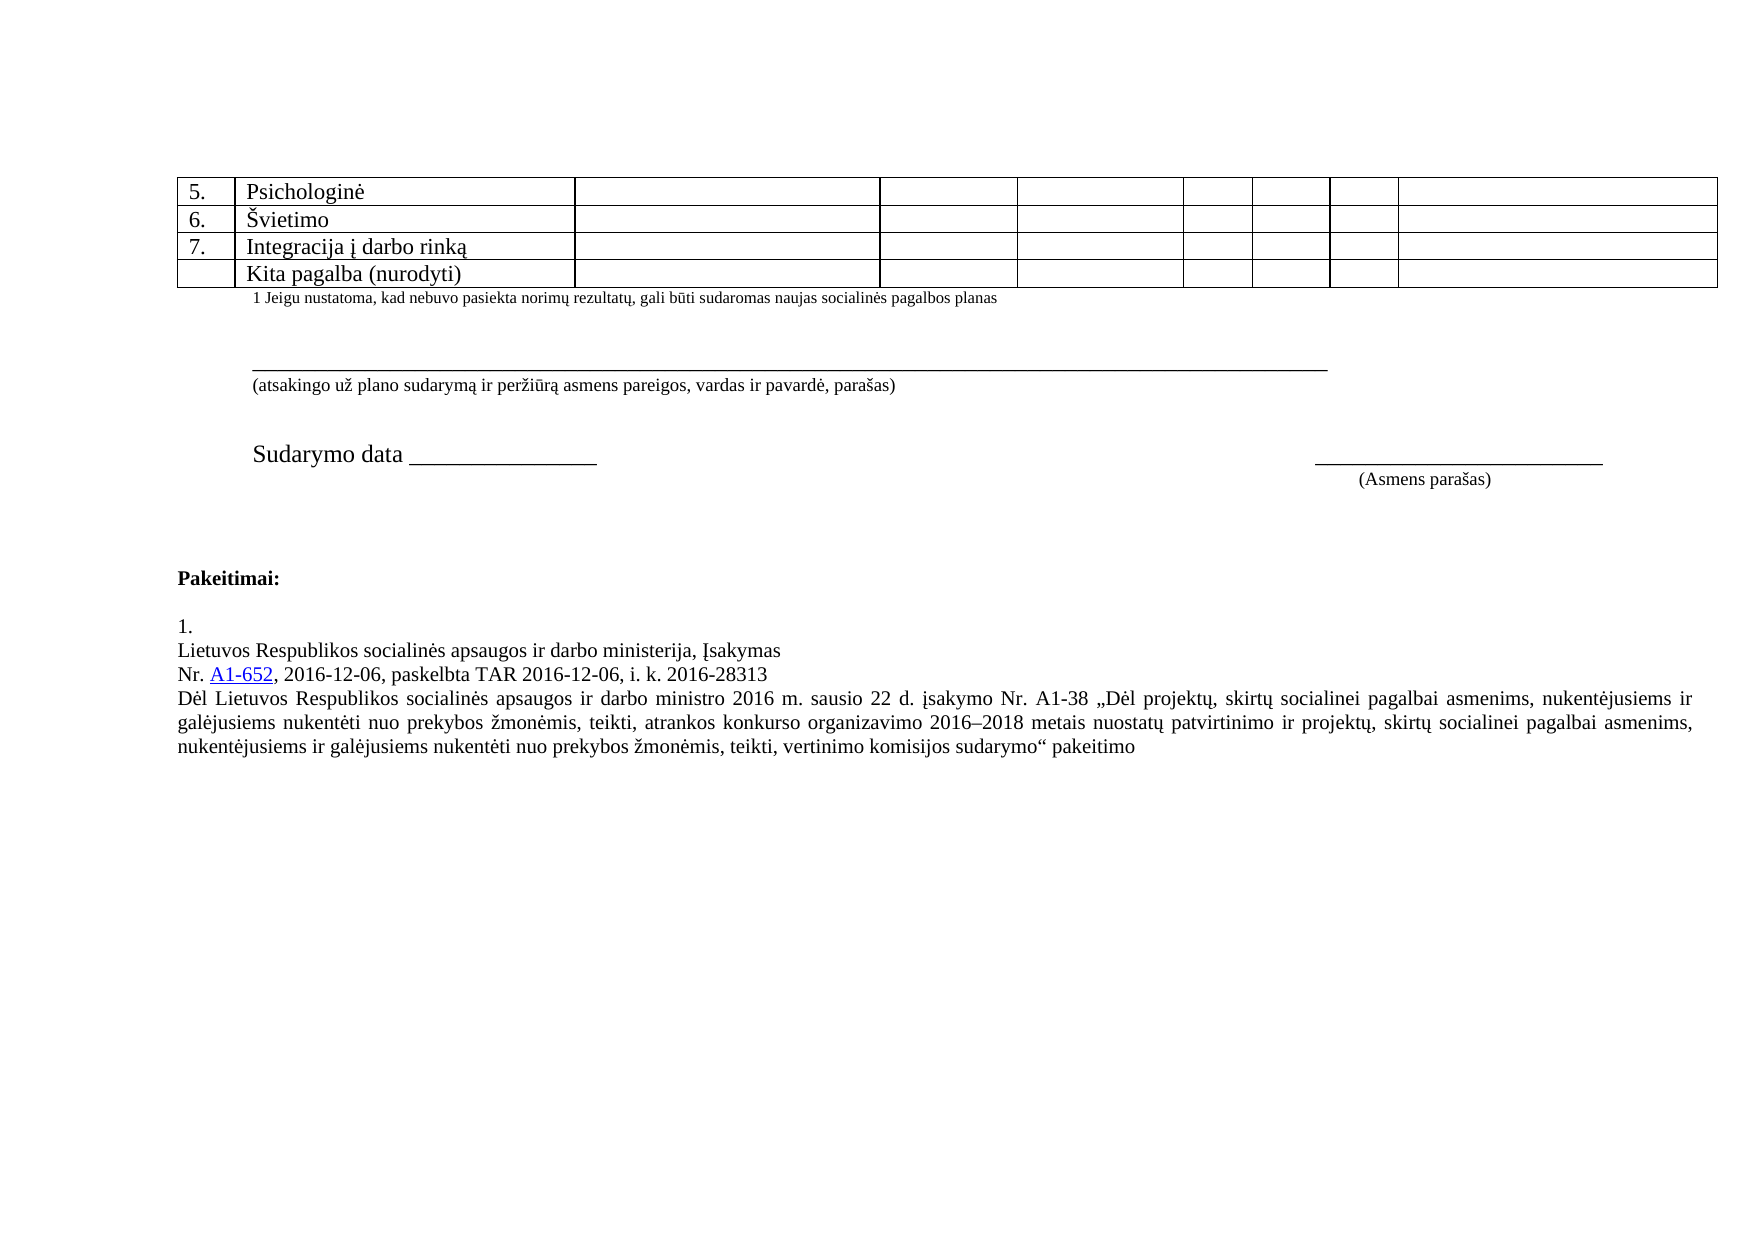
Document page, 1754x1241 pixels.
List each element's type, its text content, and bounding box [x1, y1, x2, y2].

table_cell 6. [178, 206, 234, 232]
text (atsakingo už plano sudarymą ir peržiūrą asmens pareigos, vardas ir pavardė, parašas) [177, 374, 1695, 396]
table_cell Integracija į darbo rinką [236, 233, 574, 259]
table_cell [1253, 178, 1329, 204]
table_cell [1253, 260, 1329, 287]
table_cell [1184, 233, 1252, 259]
table_cell Kita pagalba (nurodyti) [236, 260, 574, 287]
table_cell [1399, 260, 1717, 287]
table_cell [1253, 233, 1329, 259]
text 1 Jeigu nustatoma, kad nebuvo pasiekta norimų rezultatų, gali būti sudaromas naujas socialinės pagalbos planas [177, 288, 1695, 317]
table_cell [576, 178, 879, 204]
text Dėl Lietuvos Respublikos socialinės apsaugos ir darbo ministro 2016 m. sausio 22 d. įsakymo Nr. A1-38 „Dėl projektų, skirtų socialinei pagalbai asmenims, nukentėjusiems ir galėjusiems nukentėti nuo prekybos žmonėmis, teikti, atrankos konkurso organizavimo 2016–2018 metais nuostatų patvirtinimo ir projektų, skirtų socialinei pagalbai asmenims, nukentėjusiems ir galėjusiems nukentėti nuo prekybos žmonėmis, teikti, vertinimo komisijos sudarymo“ pakeitimo [177, 686, 1695, 758]
table_cell [178, 260, 234, 287]
table_cell [1399, 233, 1717, 259]
table_cell [576, 233, 879, 259]
table_cell [1399, 206, 1717, 232]
table_cell 7. [178, 233, 234, 259]
table_cell 5. [178, 178, 234, 204]
table_cell [1331, 260, 1398, 287]
table_cell [1331, 206, 1398, 232]
table_cell [1331, 178, 1398, 204]
table_cell Psichologinė [236, 178, 574, 204]
table_cell [881, 206, 1017, 232]
table_cell [1253, 206, 1329, 232]
text Pakeitimai: [177, 566, 1695, 590]
table_cell [1399, 178, 1717, 204]
table_cell [881, 233, 1017, 259]
text (Asmens parašas) [177, 467, 1695, 489]
table_cell [881, 260, 1017, 287]
table_cell [1184, 178, 1252, 204]
table_cell [1018, 233, 1183, 259]
table_cell [576, 206, 879, 232]
table_cell [1184, 206, 1252, 232]
text 1. [177, 614, 1695, 638]
text Nr. A1-652, 2016-12-06, paskelbta TAR 2016-12-06, i. k. 2016-28313 [177, 662, 1695, 686]
table_cell [1018, 178, 1183, 204]
table_cell [576, 260, 879, 287]
text ______________________________________________________________________________________ [177, 345, 1695, 374]
text Sudarymo data _______________ _______________________ [177, 439, 1695, 467]
table_cell [1331, 233, 1398, 259]
table_cell [1184, 260, 1252, 287]
table_cell [1018, 260, 1183, 287]
table_cell Švietimo [236, 206, 574, 232]
text Lietuvos Respublikos socialinės apsaugos ir darbo ministerija, Įsakymas [177, 638, 1695, 662]
table_cell [1018, 206, 1183, 232]
table_cell [881, 178, 1017, 204]
